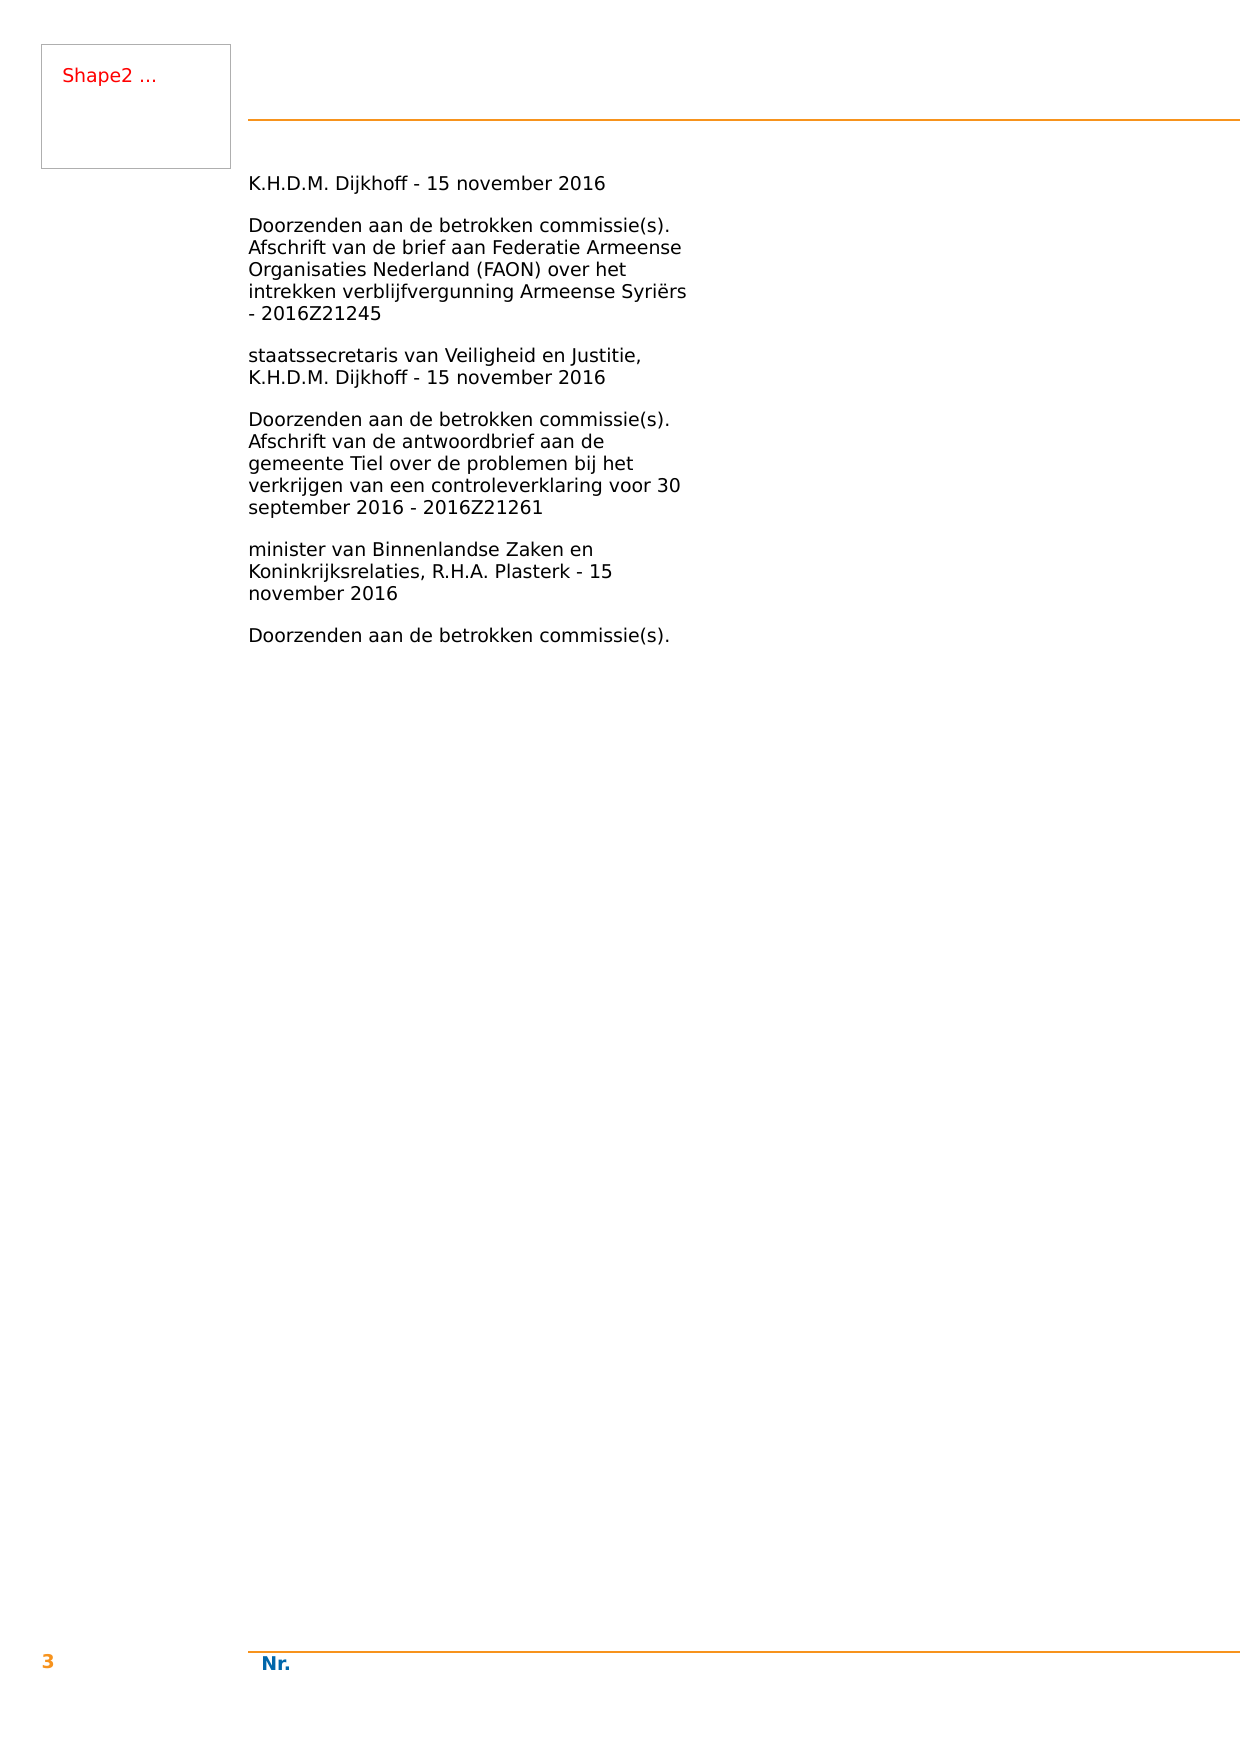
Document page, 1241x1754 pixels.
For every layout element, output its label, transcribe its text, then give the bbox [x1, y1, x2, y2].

text staatssecretaris van Veiligheid en Justitie, K.H.D.M. Dijkhoff - 15 november 2016 [248, 345, 691, 389]
text K.H.D.M. Dijkhoff - 15 november 2016 [248, 173, 691, 195]
text Afschrift van de brief aan Federatie Armeense Organisaties Nederland (FAON) over het intrekken verblijfvergunning Armeense Syriërs - 2016Z21245 [248, 237, 691, 325]
text Doorzenden aan de betrokken commissie(s). [248, 409, 691, 431]
text minister van Binnenlandse Zaken en Koninkrijksrelaties, R.H.A. Plasterk - 15 november 2016 [248, 538, 691, 604]
text Doorzenden aan de betrokken commissie(s). [248, 624, 691, 646]
text Afschrift van de antwoordbrief aan de gemeente Tiel over de problemen bij het verkrijgen van een controleverklaring voor 30 september 2016 - 2016Z21261 [248, 431, 691, 518]
text Doorzenden aan de betrokken commissie(s). [248, 215, 691, 237]
